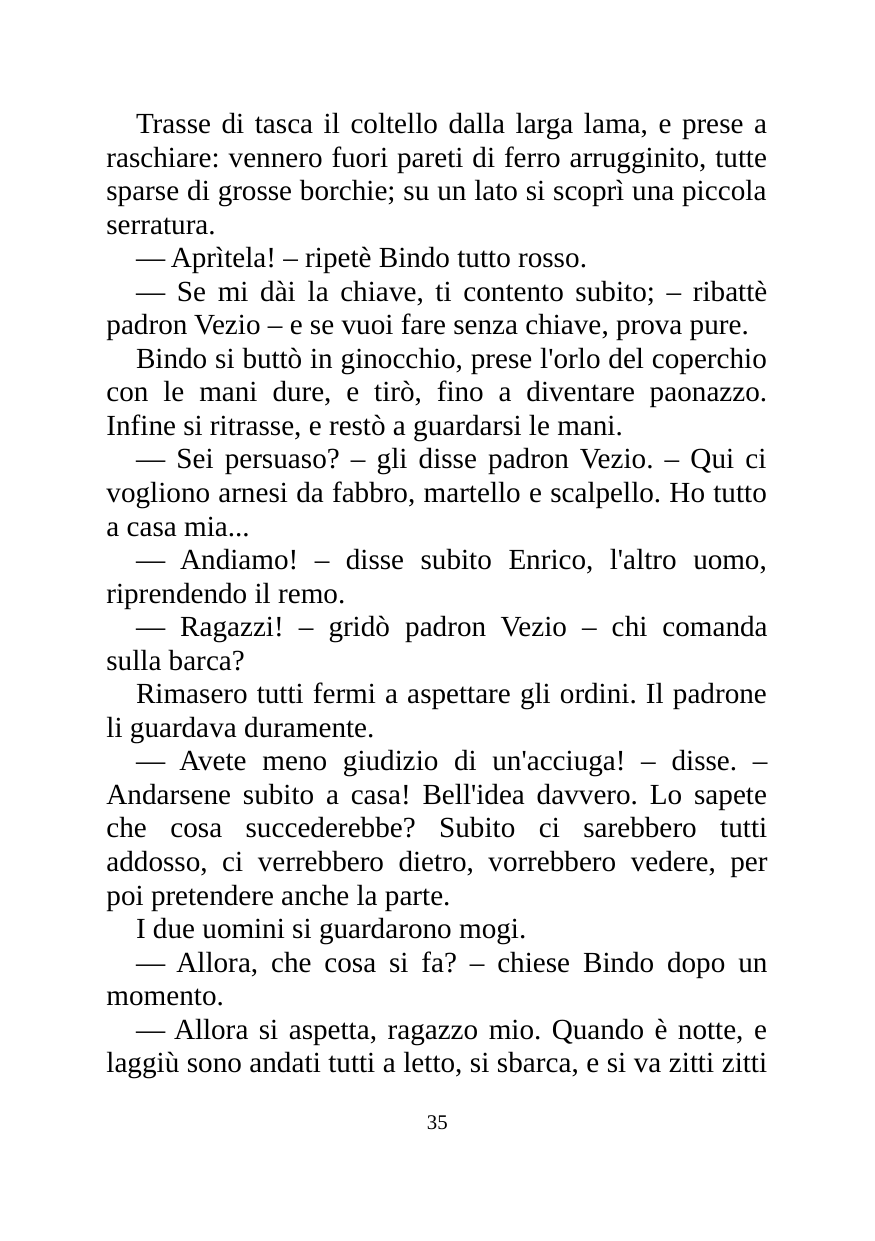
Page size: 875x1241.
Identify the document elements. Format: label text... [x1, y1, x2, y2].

text — Ragazzi! – gridò padron Vezio – chi comanda sulla barca? [106, 609, 768, 676]
text Bindo si buttò in ginocchio, prese l'orlo del coperchio con le mani dure, e tirò, fino a diventare paonazzo. Infine si ritrasse, e restò a guardarsi le mani. [106, 341, 768, 442]
text Rimasero tutti fermi a aspettare gli ordini. Il padrone li guardava duramente. [106, 676, 768, 743]
text I due uomini si guardarono mogi. [106, 911, 768, 945]
text — Aprìtela! – ripetè Bindo tutto rosso. [106, 240, 768, 274]
text Trasse di tasca il coltello dalla larga lama, e prese a raschiare: vennero fuori pareti di ferro arrugginito, tutte sparse di grosse borchie; su un lato si scoprì una piccola serratura. [106, 106, 768, 240]
text — Avete meno giudizio di un'acciuga! – disse. – Andarsene subito a casa! Bell'idea davvero. Lo sapete che cosa succederebbe? Subito ci sarebbero tutti addosso, ci verrebbero dietro, vorrebbero vedere, per poi pretendere anche la parte. [106, 743, 768, 911]
text — Andiamo! – disse subito Enrico, l'altro uomo, riprendendo il remo. [106, 542, 768, 609]
text — Allora si aspetta, ragazzo mio. Quando è notte, e laggiù sono andati tutti a letto, si sbarca, e si va zitti zitti [106, 1012, 768, 1079]
text — Sei persuaso? – gli disse padron Vezio. – Qui ci vogliono arnesi da fabbro, martello e scalpello. Ho tutto a casa mia... [106, 442, 768, 542]
text — Se mi dài la chiave, ti contento subito; – ribattè padron Vezio – e se vuoi fare senza chiave, prova pure. [106, 274, 768, 341]
text — Allora, che cosa si fa? – chiese Bindo dopo un momento. [106, 945, 768, 1012]
